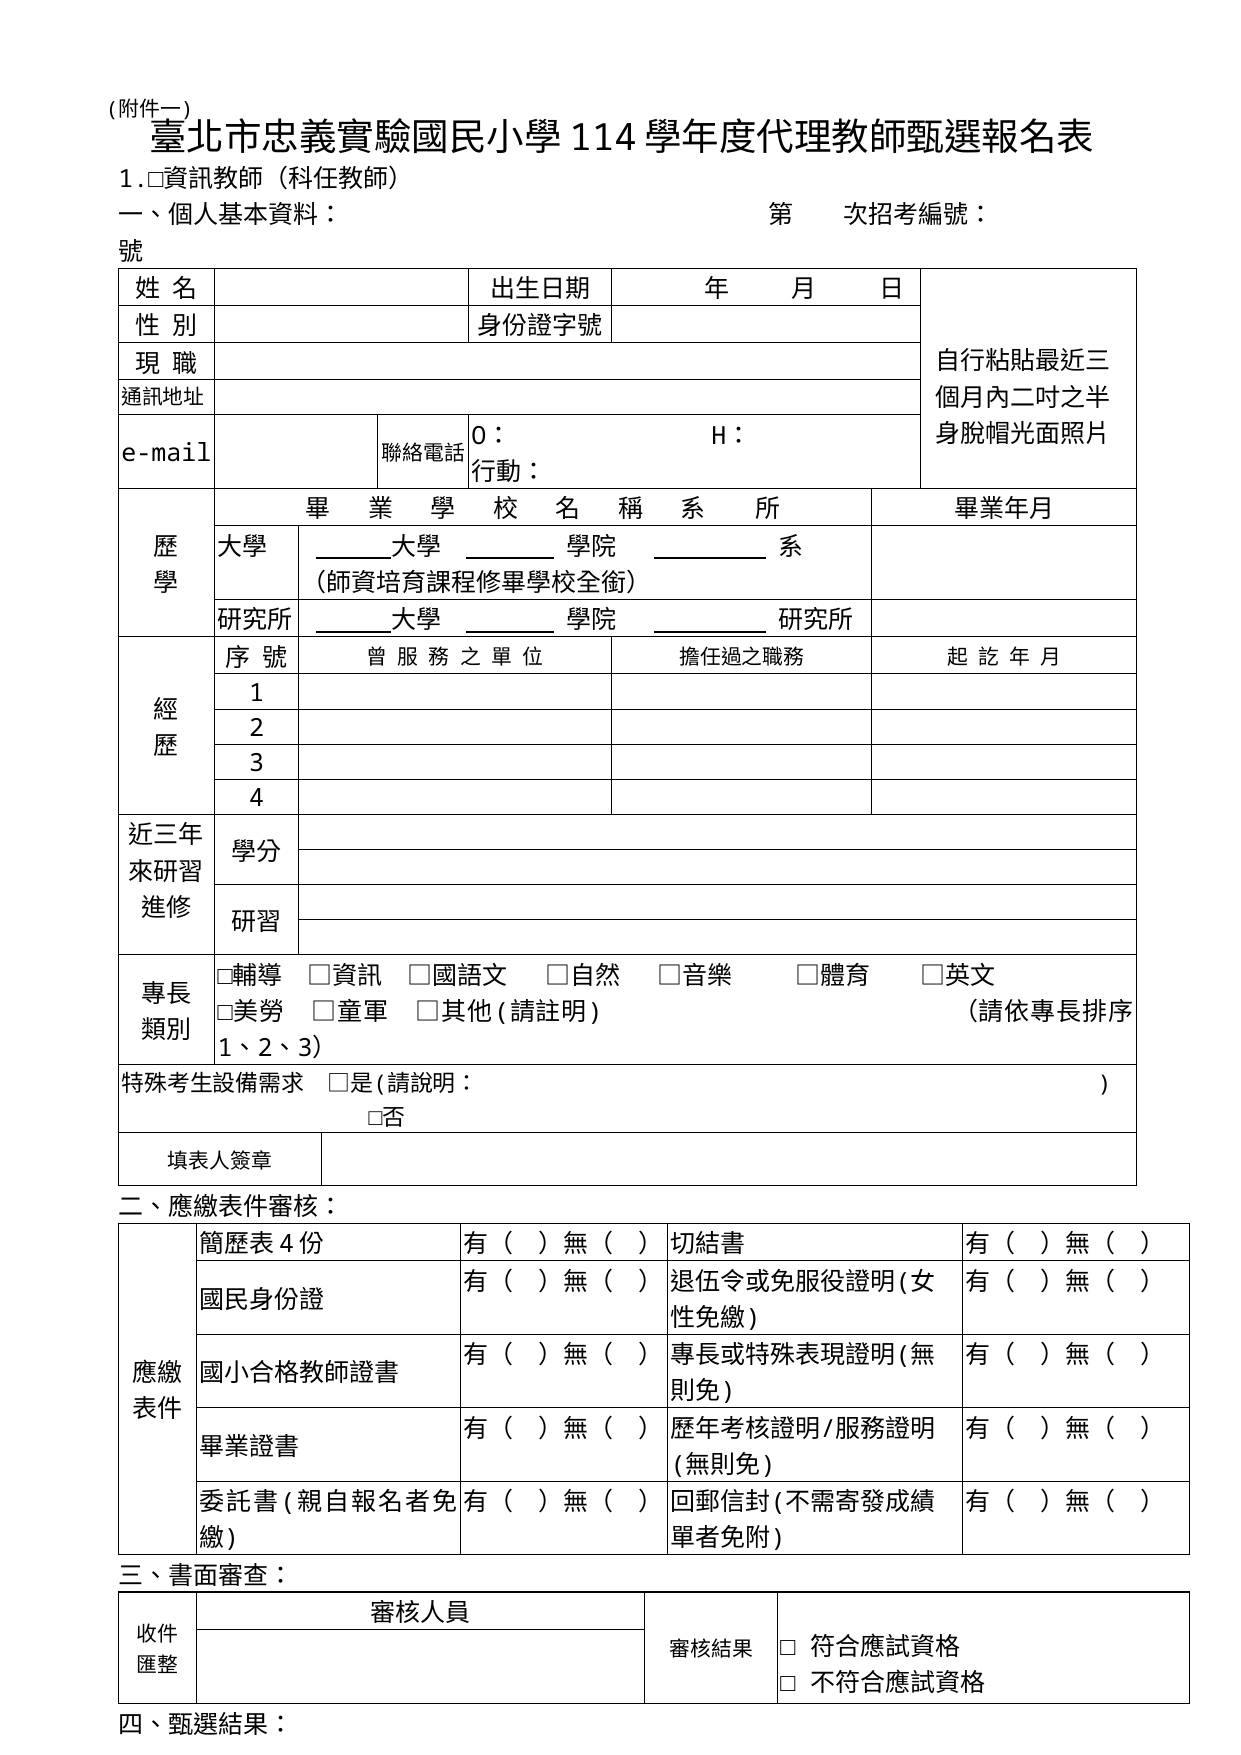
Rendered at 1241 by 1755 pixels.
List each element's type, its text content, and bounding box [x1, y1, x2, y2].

table_cell 學分 [215, 815, 298, 884]
table_cell 專長 類別 [119, 955, 214, 1064]
table_cell [215, 380, 920, 414]
table_cell 身份證字號 [469, 306, 611, 342]
table_cell [872, 674, 1136, 708]
table_cell [299, 745, 611, 779]
table_cell [872, 526, 1136, 599]
table_header 有（ ）無（ ） [461, 1224, 667, 1260]
table_cell 畢 業 學 校 名 稱 系 所 [215, 489, 871, 525]
table_cell 起 訖 年 月 [872, 637, 1136, 673]
table_cell [872, 710, 1136, 743]
table_header 收件匯整 [119, 1593, 196, 1703]
table_cell 2 [215, 710, 298, 743]
table_header 切結書 [668, 1224, 962, 1260]
table_cell 現 職 [119, 343, 214, 379]
table_cell 退伍令或免服役證明(女性免繳) [668, 1261, 962, 1333]
table_cell 特殊考生設備需求 □是(請說明： ) □否 [119, 1065, 1136, 1132]
table_cell □輔導 □資訊 □國語文 □自然 □音樂 □體育 □英文 □美勞 □童軍 □其他(請註明) （請依專長排序1、2、3） [215, 955, 1136, 1064]
table_cell [299, 920, 1136, 954]
table_cell [612, 745, 871, 779]
table_header 審核人員 [197, 1593, 644, 1629]
table_header 簡歷表4份 [197, 1224, 460, 1260]
table_cell [299, 780, 611, 814]
table_cell 4 [215, 780, 298, 814]
table_cell 有（ ）無（ ） [963, 1261, 1189, 1333]
table_cell 大學 學院 研究所 [299, 600, 871, 636]
table_cell 有（ ）無（ ） [963, 1335, 1189, 1407]
table_cell 有（ ）無（ ） [461, 1482, 667, 1554]
table_cell 經 歷 [119, 637, 214, 814]
table_cell [215, 343, 920, 379]
table_cell [612, 306, 920, 342]
table_cell 有（ ）無（ ） [461, 1261, 667, 1333]
table_cell 歷年考核證明/服務證明(無則免) [668, 1408, 962, 1481]
table_cell [872, 745, 1136, 779]
table_cell 序 號 [215, 637, 298, 673]
table_header 自行粘貼最近三個月內二吋之半身脫帽光面照片 [921, 269, 1136, 488]
table_cell [215, 306, 468, 342]
table_cell [612, 710, 871, 743]
table_cell [612, 674, 871, 708]
table_cell e-mail [119, 415, 214, 488]
table_header 姓 名 [119, 269, 214, 305]
table_cell 畢業證書 [197, 1408, 460, 1481]
text 四、甄選結果： [118, 1704, 1137, 1740]
table_cell 有（ ）無（ ） [963, 1482, 1189, 1554]
text 臺北市忠義實驗國民小學114學年度代理教師甄選報名表 [106, 123, 1137, 157]
table_cell 歷 學 [119, 489, 214, 636]
table_cell [322, 1133, 1136, 1185]
text (附件一) [106, 89, 1137, 123]
table_cell 通訊地址 [119, 380, 214, 414]
table_cell 3 [215, 745, 298, 779]
text 三、書面審查： [118, 1555, 1137, 1591]
table_cell 研究所 [215, 600, 298, 636]
table_cell 回郵信封(不需寄發成績單者免附) [668, 1482, 962, 1554]
table_cell 有（ ）無（ ） [461, 1408, 667, 1481]
table_cell 國小合格教師證書 [197, 1335, 460, 1407]
table_cell [197, 1630, 644, 1703]
table_cell 填表人簽章 [119, 1133, 321, 1185]
table_cell 近三年來研習進修 [119, 815, 214, 954]
table_header 應繳表件 [119, 1224, 196, 1554]
table_header 年 月 日 [612, 269, 920, 305]
table_cell 有（ ）無（ ） [963, 1408, 1189, 1481]
table_cell O： H： 行動： [469, 415, 920, 488]
table_cell 大學 學院 系 （師資培育課程修畢學校全銜） [299, 526, 871, 599]
table_cell 委託書(親自報名者免繳) [197, 1482, 460, 1554]
table_cell 研習 [215, 885, 298, 954]
text 一、個人基本資料： 第 次招考編號： 號 [118, 195, 1137, 267]
table_cell [215, 415, 377, 488]
table_cell 國民身份證 [197, 1261, 460, 1333]
table_header [215, 269, 468, 305]
text 二、應繳表件審核： [118, 1186, 1137, 1223]
table_cell [299, 815, 1136, 849]
table_cell [299, 850, 1136, 884]
table_header 審核結果 [645, 1593, 777, 1703]
table_cell 有（ ）無（ ） [461, 1335, 667, 1407]
table_cell 性 別 [119, 306, 214, 342]
table_cell [872, 600, 1136, 636]
table_cell 擔任過之職務 [612, 637, 871, 673]
table_cell 聯絡電話 [378, 415, 468, 488]
table_cell [612, 780, 871, 814]
table_cell 畢業年月 [872, 489, 1136, 525]
table_cell 大學 [215, 526, 298, 599]
table_header □ 符合應試資格 □ 不符合應試資格 [778, 1593, 1189, 1703]
table_cell 曾 服 務 之 單 位 [299, 637, 611, 673]
table_cell [299, 710, 611, 743]
table_cell [299, 674, 611, 708]
table_cell [299, 885, 1136, 919]
table_header 有（ ）無（ ） [963, 1224, 1189, 1260]
table_cell [872, 780, 1136, 814]
table_cell 專長或特殊表現證明(無則免) [668, 1335, 962, 1407]
text 1.□資訊教師（科任教師） [118, 157, 1137, 195]
table_cell 1 [215, 674, 298, 708]
table_header 出生日期 [469, 269, 611, 305]
